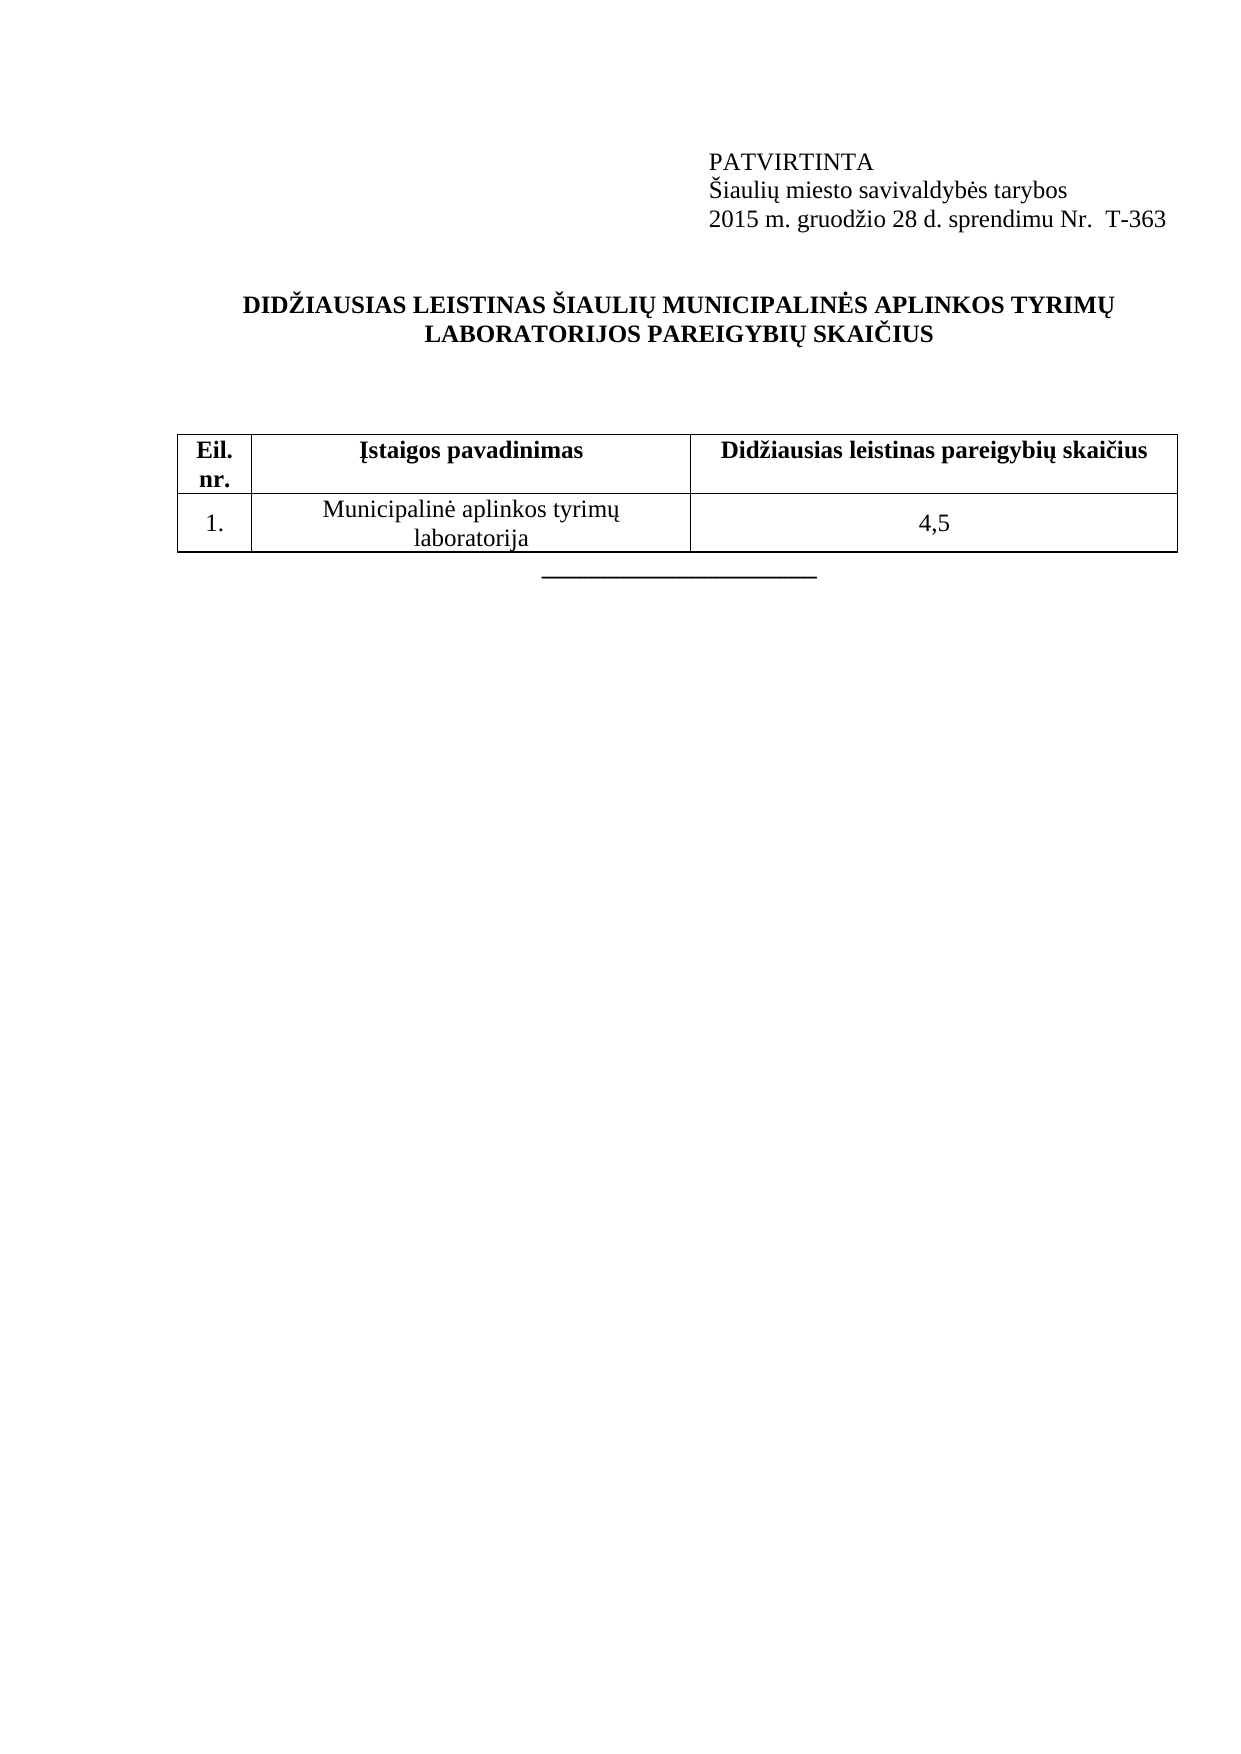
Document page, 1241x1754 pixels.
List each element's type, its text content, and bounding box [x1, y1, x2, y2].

text PATVIRTINTA [177, 147, 1181, 176]
text DIDŽIAUSIAS LEISTINAS ŠIAULIŲ MUNICIPALINĖS APLINKOS TYRIMŲ LABORATORIJOS PAREIGYBIŲ SKAIČIUS [177, 291, 1181, 348]
table_cell 4,5 [691, 494, 1177, 551]
table_header Didžiausias leistinas pareigybių skaičius [691, 435, 1177, 493]
table_cell Municipalinė aplinkos tyrimų laboratorija [252, 494, 690, 551]
table_header Įstaigos pavadinimas [252, 435, 690, 493]
table_header Eil. nr. [178, 435, 251, 493]
text ______________________ [177, 552, 1181, 581]
text 2015 m. gruodžio 28 d. sprendimu Nr. T-363 [177, 204, 1181, 233]
text Šiaulių miesto savivaldybės tarybos [177, 176, 1181, 204]
table_cell 1. [178, 494, 251, 551]
